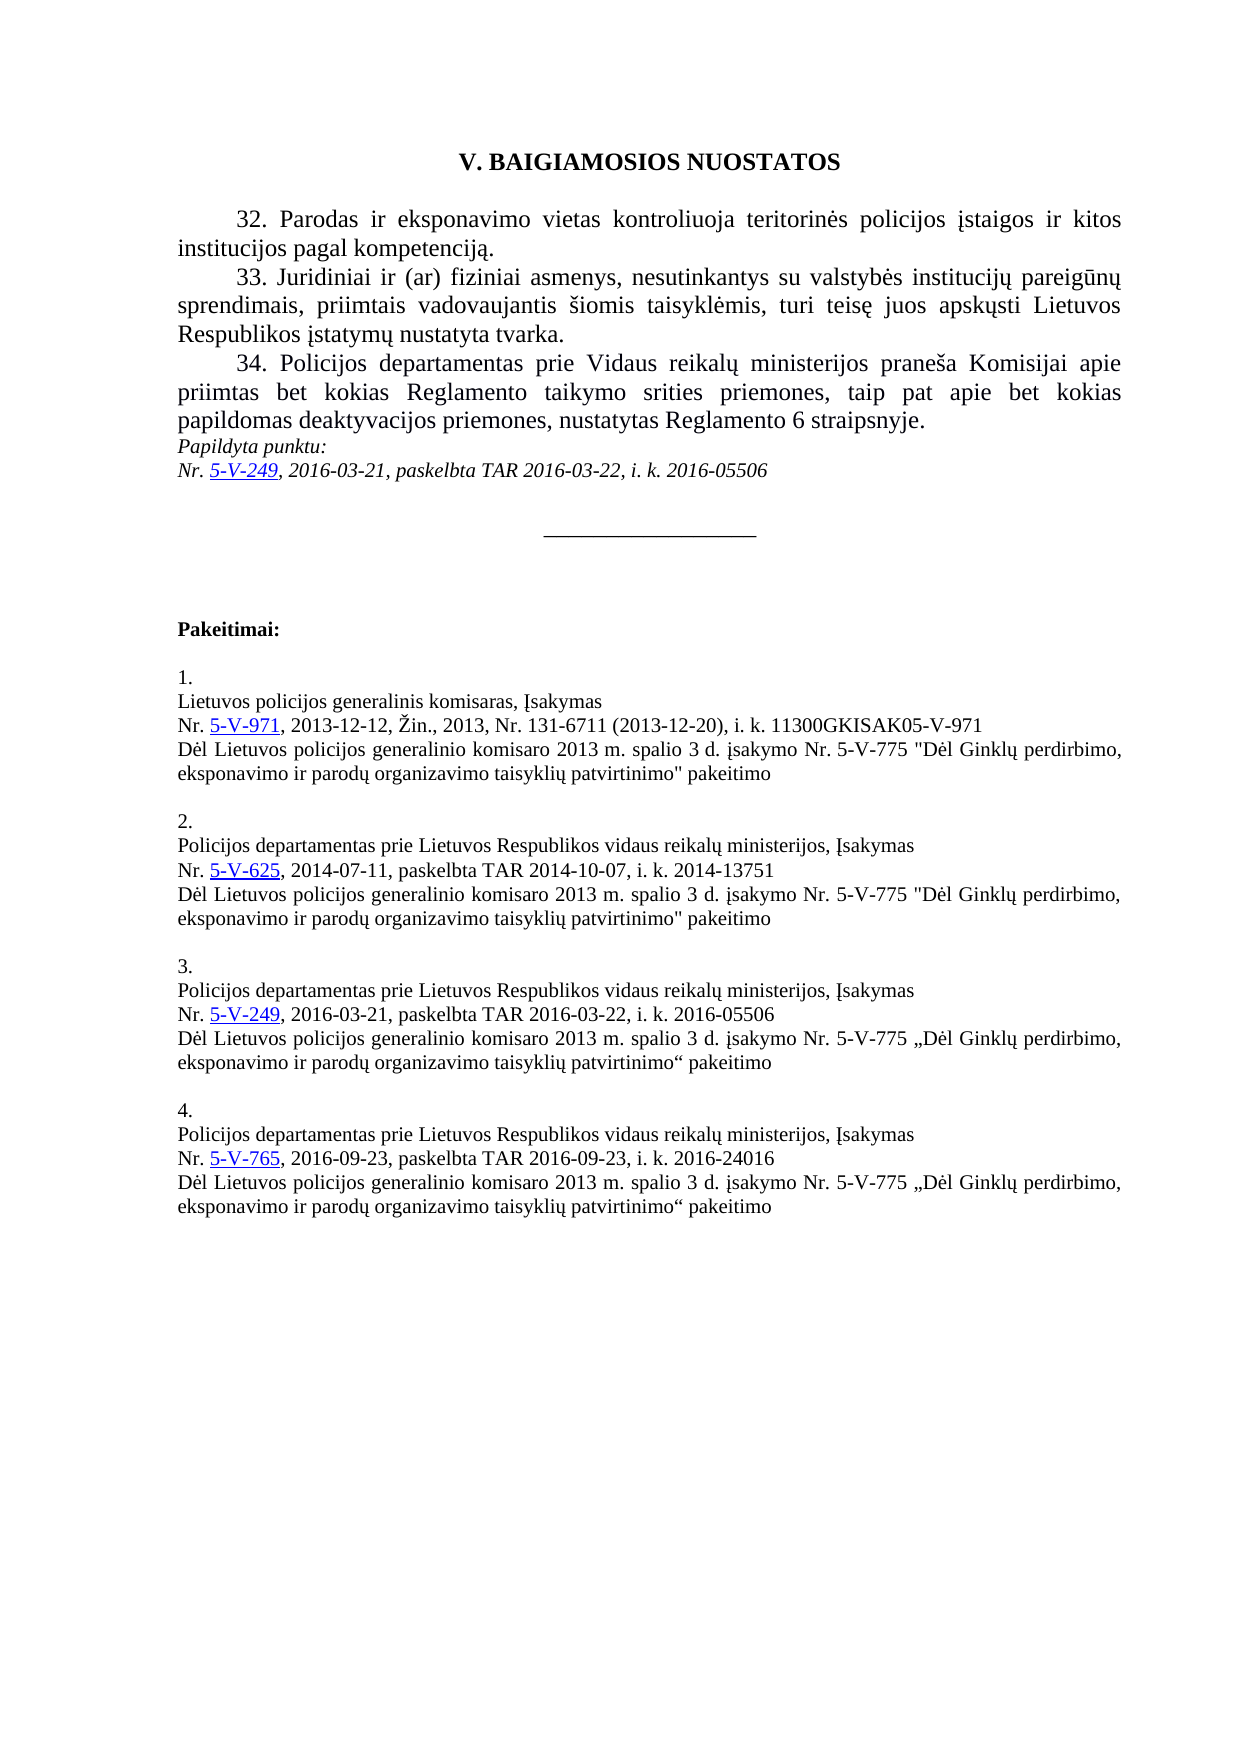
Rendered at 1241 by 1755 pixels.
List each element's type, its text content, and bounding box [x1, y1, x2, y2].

text Dėl Lietuvos policijos generalinio komisaro 2013 m. spalio 3 d. įsakymo Nr. 5-V-775 „Dėl Ginklų perdirbimo, eksponavimo ir parodų organizavimo taisyklių patvirtinimo“ pakeitimo [177, 1026, 1122, 1074]
text Nr. 5-V-249, 2016-03-21, paskelbta TAR 2016-03-22, i. k. 2016-05506 [177, 458, 1122, 482]
text 32. Parodas ir eksponavimo vietas kontroliuoja teritorinės policijos įstaigos ir kitos institucijos pagal kompetenciją. [177, 204, 1122, 262]
text Lietuvos policijos generalinis komisaras, Įsakymas [177, 689, 1122, 713]
text _________________ [177, 511, 1122, 540]
text V. BAIGIAMOSIOS NUOSTATOS [177, 147, 1122, 176]
text Dėl Lietuvos policijos generalinio komisaro 2013 m. spalio 3 d. įsakymo Nr. 5-V-775 „Dėl Ginklų perdirbimo, eksponavimo ir parodų organizavimo taisyklių patvirtinimo“ pakeitimo [177, 1170, 1122, 1218]
text 1. [177, 665, 1122, 689]
text 4. [177, 1098, 1122, 1122]
text Policijos departamentas prie Lietuvos Respublikos vidaus reikalų ministerijos, Įsakymas [177, 833, 1122, 857]
text Nr. 5-V-249, 2016-03-21, paskelbta TAR 2016-03-22, i. k. 2016-05506 [177, 1002, 1122, 1026]
text 34. Policijos departamentas prie Vidaus reikalų ministerijos praneša Komisijai apie priimtas bet kokias Reglamento taikymo srities priemones, taip pat apie bet kokias papildomas deaktyvacijos priemones, nustatytas Reglamento 6 straipsnyje. [177, 348, 1122, 434]
text Nr. 5-V-765, 2016-09-23, paskelbta TAR 2016-09-23, i. k. 2016-24016 [177, 1146, 1122, 1170]
text Policijos departamentas prie Lietuvos Respublikos vidaus reikalų ministerijos, Įsakymas [177, 1122, 1122, 1146]
text 3. [177, 954, 1122, 978]
text Policijos departamentas prie Lietuvos Respublikos vidaus reikalų ministerijos, Įsakymas [177, 978, 1122, 1002]
text 2. [177, 809, 1122, 833]
text Pakeitimai: [177, 617, 1122, 641]
text Nr. 5-V-971, 2013-12-12, Žin., 2013, Nr. 131-6711 (2013-12-20), i. k. 11300GKISAK05-V-971 [177, 713, 1122, 737]
text 33. Juridiniai ir (ar) fiziniai asmenys, nesutinkantys su valstybės institucijų pareigūnų sprendimais, priimtais vadovaujantis šiomis taisyklėmis, turi teisę juos apskųsti Lietuvos Respublikos įstatymų nustatyta tvarka. [177, 262, 1122, 348]
text Dėl Lietuvos policijos generalinio komisaro 2013 m. spalio 3 d. įsakymo Nr. 5-V-775 "Dėl Ginklų perdirbimo, eksponavimo ir parodų organizavimo taisyklių patvirtinimo" pakeitimo [177, 737, 1122, 785]
text Nr. 5-V-625, 2014-07-11, paskelbta TAR 2014-10-07, i. k. 2014-13751 [177, 857, 1122, 882]
text Dėl Lietuvos policijos generalinio komisaro 2013 m. spalio 3 d. įsakymo Nr. 5-V-775 "Dėl Ginklų perdirbimo, eksponavimo ir parodų organizavimo taisyklių patvirtinimo" pakeitimo [177, 882, 1122, 930]
text Papildyta punktu: [177, 434, 1122, 458]
